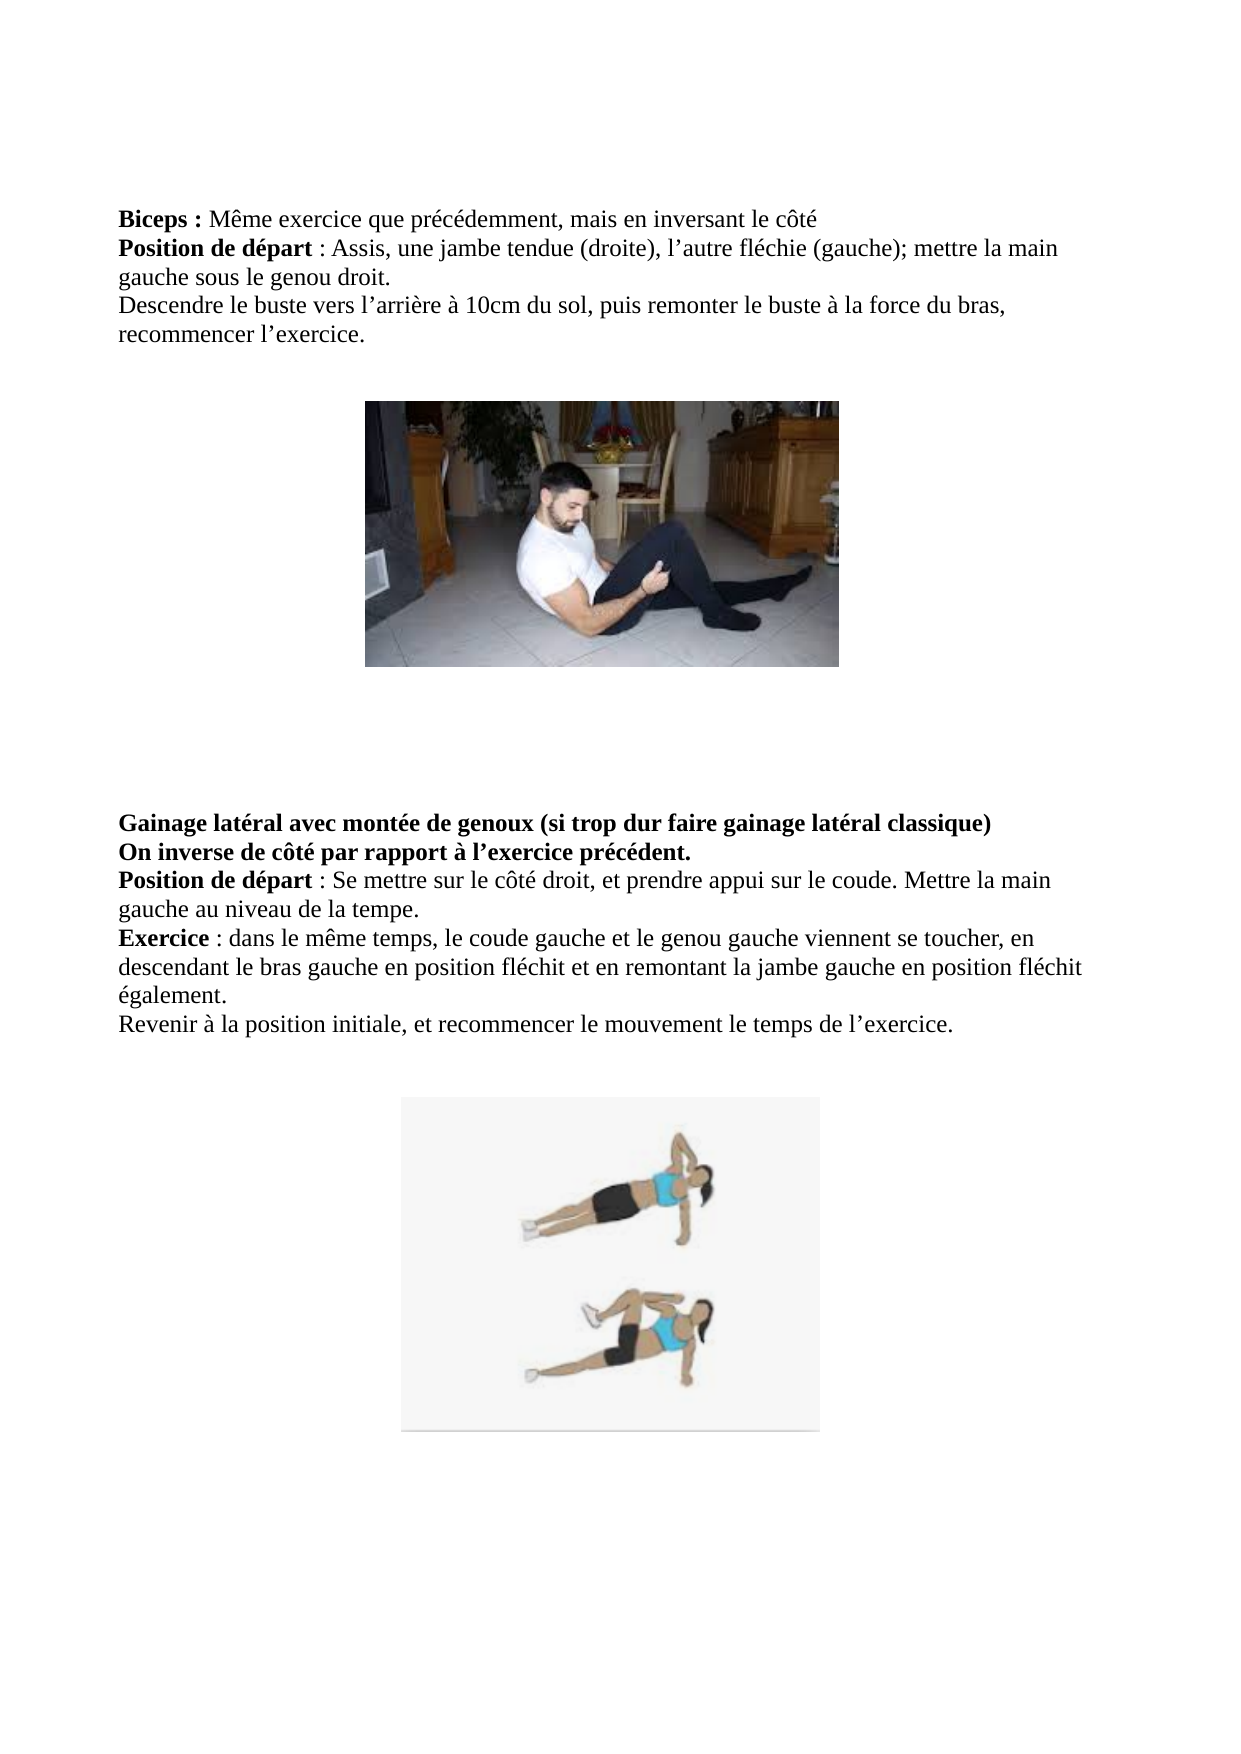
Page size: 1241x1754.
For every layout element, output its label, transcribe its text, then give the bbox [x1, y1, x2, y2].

picture [365, 401, 839, 667]
text Gainage latéral avec montée de genoux (si trop dur faire gainage latéral classique) [118, 808, 1122, 837]
picture [401, 1097, 820, 1432]
text Descendre le buste vers l’arrière à 10cm du sol, puis remonter le buste à la force du bras, recommencer l’exercice. [118, 291, 1122, 348]
text Position de départ : Se mettre sur le côté droit, et prendre appui sur le coude. Mettre la main gauche au niveau de la tempe. [118, 866, 1122, 923]
text Biceps : Même exercice que précédemment, mais en inversant le côté [118, 204, 1122, 233]
text Exercice : dans le même temps, le coude gauche et le genou gauche viennent se toucher, en descendant le bras gauche en position fléchit et en remontant la jambe gauche en position fléchit également. [118, 923, 1122, 1009]
text Revenir à la position initiale, et recommencer le mouvement le temps de l’exercice. [118, 1009, 1122, 1038]
text Position de départ : Assis, une jambe tendue (droite), l’autre fléchie (gauche); mettre la main gauche sous le genou droit. [118, 233, 1122, 291]
text On inverse de côté par rapport à l’exercice précédent. [118, 837, 1122, 866]
